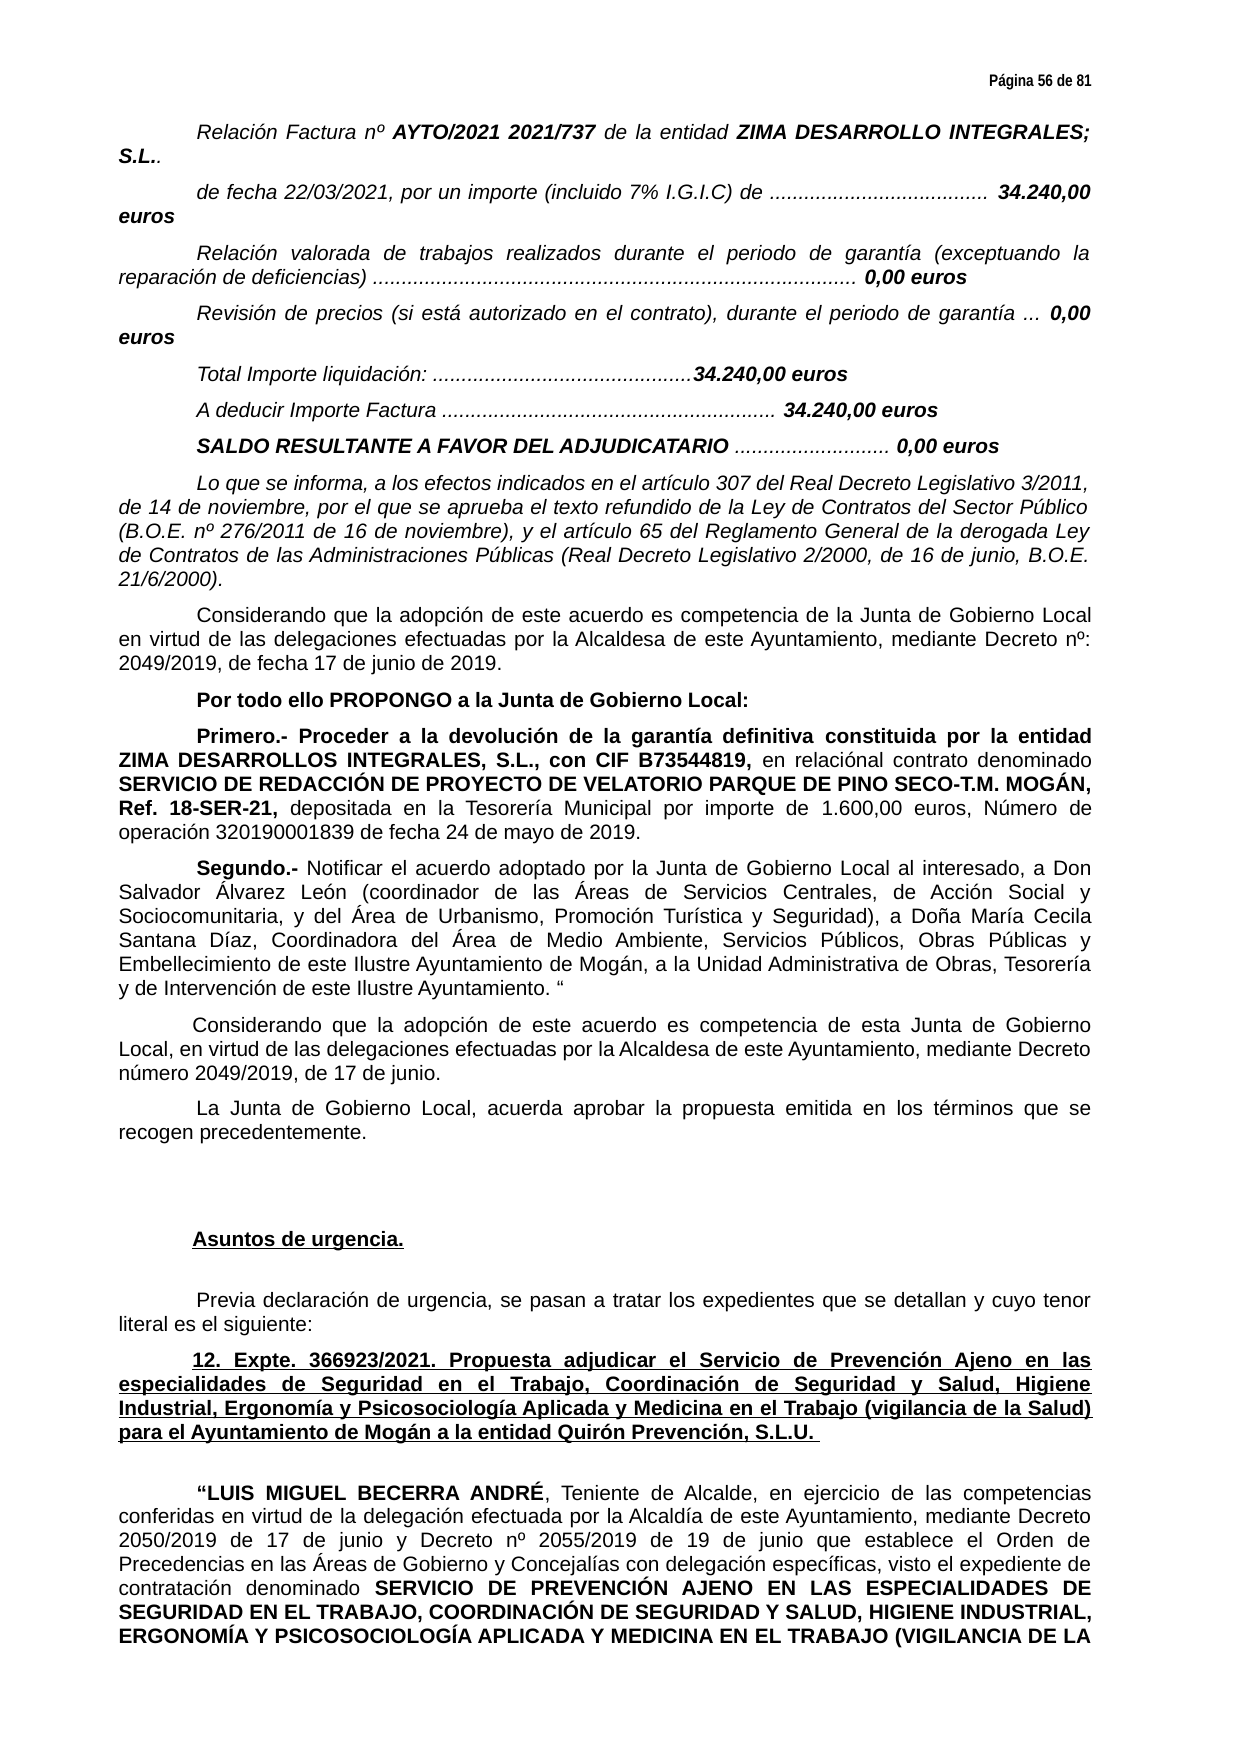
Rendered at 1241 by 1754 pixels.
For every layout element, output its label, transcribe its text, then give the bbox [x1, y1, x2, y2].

text 12. Expte. 366923/2021. Propuesta adjudicar el Servicio de Prevención Ajeno en las especialidades de Seguridad en el Trabajo, Coordinación de Seguridad y Salud, Higiene [118, 1348, 1092, 1393]
text Asuntos de urgencia. [118, 1227, 1092, 1251]
text Previa declaración de urgencia, se pasan a tratar los expedientes que se detallan y cuyo tenor literal es el siguiente: [118, 1288, 1092, 1336]
text Considerando que la adopción de este acuerdo es competencia de esta Junta de Gobierno Local, en virtud de las delegaciones efectuadas por la Alcaldesa de este Ayuntamiento, mediante Decreto número 2049/2019, de 17 de junio. [118, 1012, 1092, 1084]
text A deducir Importe Factura .......................................................... 34.240,00 euros [118, 398, 1092, 422]
text Relación valorada de trabajos realizados durante el periodo de garantía (exceptuando la reparación de deficiencias) .................................................................................... 0,00 euros [118, 241, 1092, 288]
text Por todo ello PROPONGO a la Junta de Gobierno Local: [118, 687, 1092, 711]
text “LUIS MIGUEL BECERRA ANDRÉ, Teniente de Alcalde, en ejercicio de las competencias conferidas en virtud de la delegación efectuada por la Alcaldía de este Ayuntamiento, mediante Decreto 2050/2019 de 17 de junio y Decreto nº 2055/2019 de 19 de junio que establece el Orden de Precedencias en las Áreas de Gobierno y Concejalías con delegación específicas, visto el expediente de contratación denominado SERVICIO DE PREVENCIÓN AJENO EN LAS ESPECIALIDADES DE SEGURIDAD EN EL TRABAJO, COORDINACIÓN DE SEGURIDAD Y SALUD, HIGIENE INDUSTRIAL, ERGONOMÍA Y PSICOSOCIOLOGÍA APLICADA Y MEDICINA EN EL TRABAJO (VIGILANCIA DE LA [118, 1480, 1092, 1648]
text para el Ayuntamiento de Mogán a la entidad Quirón Prevención, S.L.U. [118, 1418, 1092, 1444]
text Relación Factura nº AYTO/2021 2021/737 de la entidad ZIMA DESARROLLO INTEGRALES; S.L.. [118, 120, 1092, 168]
text Considerando que la adopción de este acuerdo es competencia de la Junta de Gobierno Local en virtud de las delegaciones efectuadas por la Alcaldesa de este Ayuntamiento, mediante Decreto nº: 2049/2019, de fecha 17 de junio de 2019. [118, 603, 1092, 675]
text de fecha 22/03/2021, por un importe (incluido 7% I.G.I.C) de ...................................... 34.240,00 euros [118, 180, 1092, 228]
text Primero.- Proceder a la devolución de la garantía definitiva constituida por la entidad ZIMA DESARROLLOS INTEGRALES, S.L., con CIF B73544819, en relaciónal contrato denominado SERVICIO DE REDACCIÓN DE PROYECTO DE VELATORIO PARQUE DE PINO SECO-T.M. MOGÁN, Ref. 18-SER-21, depositada en la Tesorería Municipal por importe de 1.600,00 euros, Número de operación 320190001839 de fecha 24 de mayo de 2019. [118, 724, 1092, 844]
text Total Importe liquidación: .............................................34.240,00 euros [118, 361, 1092, 385]
text La Junta de Gobierno Local, acuerda aprobar la propuesta emitida en los términos que se recogen precedentemente. [118, 1096, 1092, 1144]
text Industrial, Ergonomía y Psicosociología Aplicada y Medicina en el Trabajo (vigilancia de la Salud) [118, 1394, 1092, 1417]
text Segundo.- Notificar el acuerdo adoptado por la Junta de Gobierno Local al interesado, a Don Salvador Álvarez León (coordinador de las Áreas de Servicios Centrales, de Acción Social y Sociocomunitaria, y del Área de Urbanismo, Promoción Turística y Seguridad), a Doña María Cecila Santana Díaz, Coordinadora del Área de Medio Ambiente, Servicios Públicos, Obras Públicas y Embellecimiento de este Ilustre Ayuntamiento de Mogán, a la Unidad Administrativa de Obras, Tesorería y de Intervención de este Ilustre Ayuntamiento. “ [118, 856, 1092, 1000]
text Revisión de precios (si está autorizado en el contrato), durante el periodo de garantía ... 0,00 euros [118, 301, 1092, 349]
text Lo que se informa, a los efectos indicados en el artículo 307 del Real Decreto Legislativo 3/2011, de 14 de noviembre, por el que se aprueba el texto refundido de la Ley de Contratos del Sector Público (B.O.E. nº 276/2011 de 16 de noviembre), y el artículo 65 del Reglamento General de la derogada Ley de Contratos de las Administraciones Públicas (Real Decreto Legislativo 2/2000, de 16 de junio, B.O.E. 21/6/2000). [118, 471, 1092, 591]
text SALDO RESULTANTE A FAVOR DEL ADJUDICATARIO ........................... 0,00 euros [118, 434, 1092, 458]
